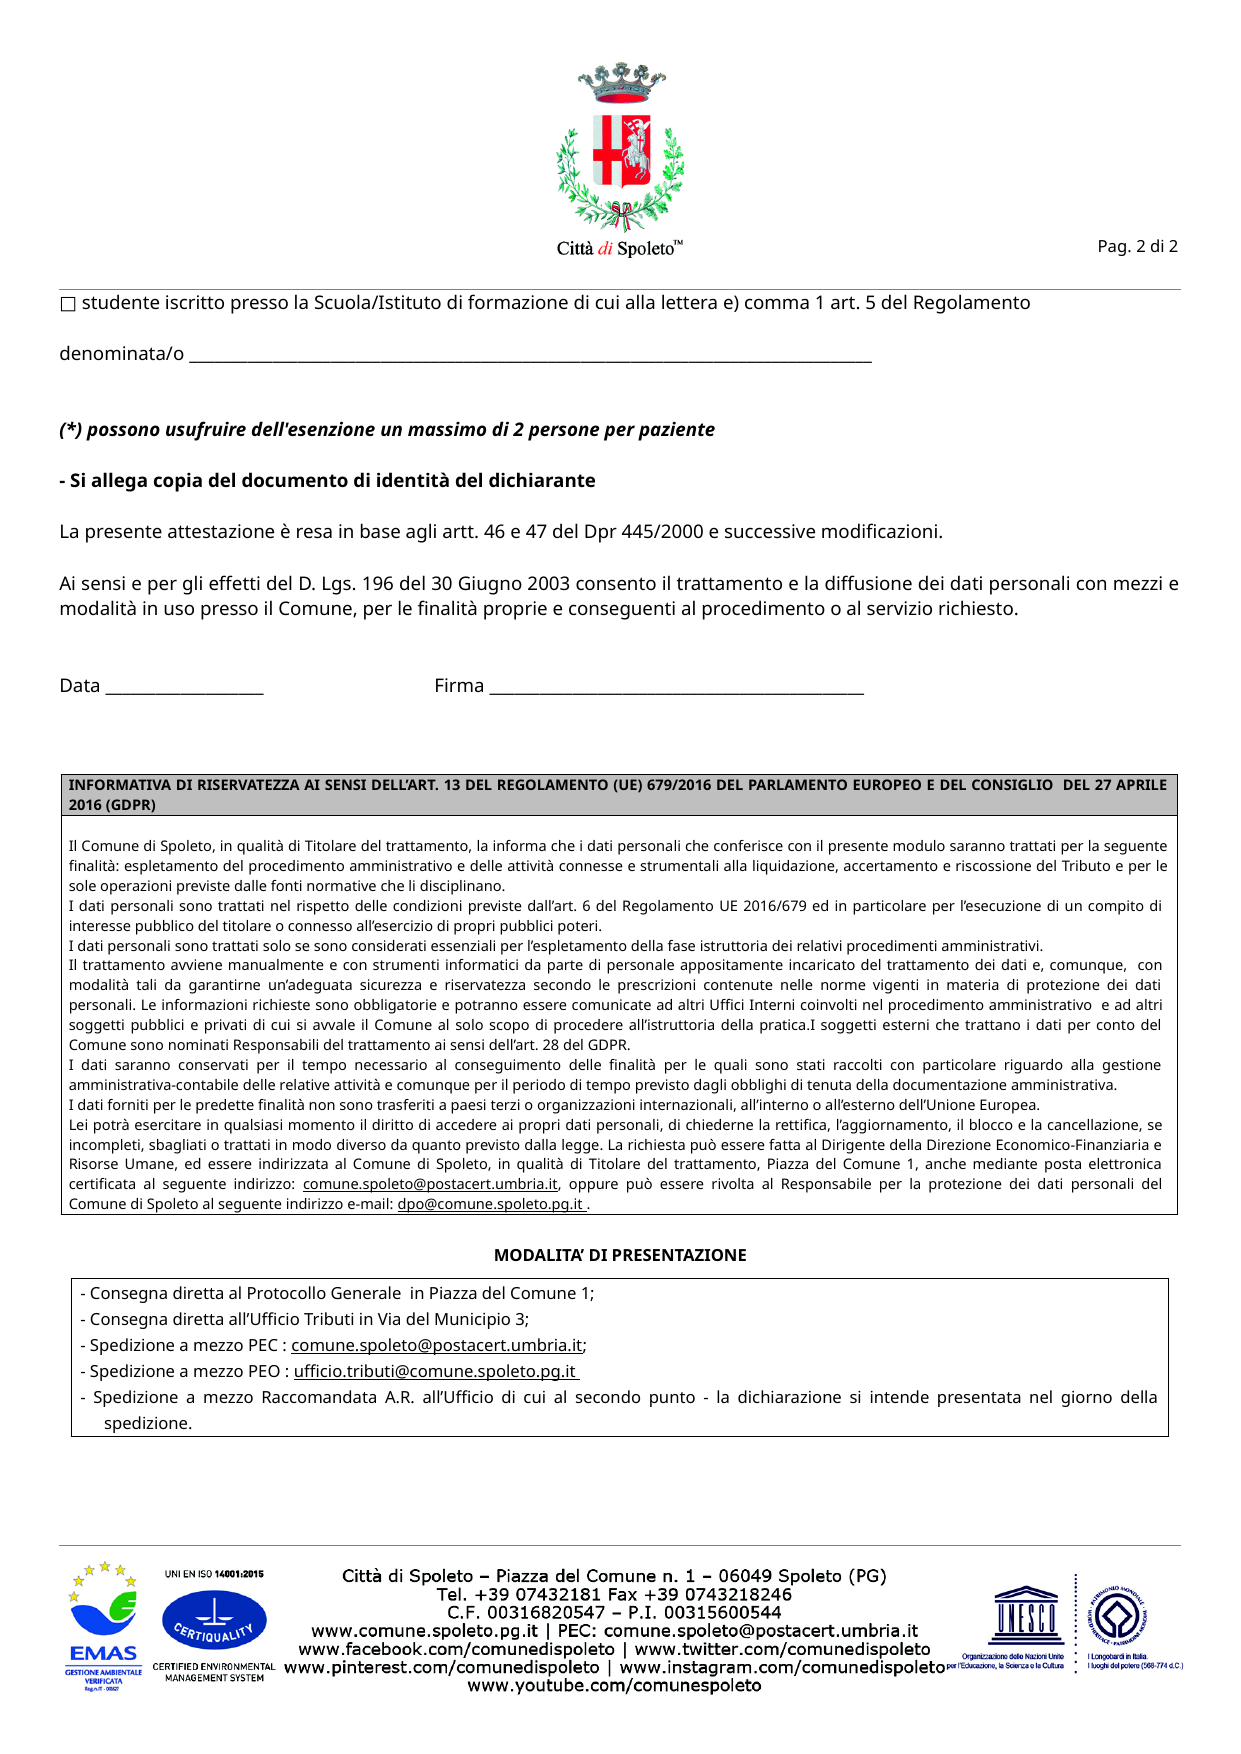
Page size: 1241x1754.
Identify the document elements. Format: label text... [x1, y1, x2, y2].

text (*) possono usufruire dell'esenzione un massimo di 2 persone per paziente [59, 417, 1181, 442]
text denominata/o __________________________________________________________________________________ [59, 340, 1181, 366]
text Data ___________________ Firma _____________________________________________ [59, 672, 1181, 697]
picture [62, 1557, 1184, 1699]
text La presente attestazione è resa in base agli artt. 46 e 47 del Dpr 445/2000 e successive modificazioni. [59, 519, 1181, 544]
table_header INFORMATIVA DI RISERVATEZZA AI SENSI DELL’ART. 13 DEL REGOLAMENTO (UE) 679/2016 DEL PARLAMENTO EUROPEO E DEL CONSIGLIO DEL 27 APRILE 2016 (GDPR) [62, 775, 1177, 815]
subtitle MODALITA’ DI PRESENTAZIONE [59, 1244, 1181, 1266]
table_cell Il Comune di Spoleto, in qualità di Titolare del trattamento, la informa che i dati personali che conferisce con il presente modulo saranno trattati per la seguente finalità: espletamento del procedimento amministrativo e delle attività connesse e strumentali alla liquidazione, accertamento e riscossione del Tributo e per le sole operazioni previste dalle fonti normative che li disciplinano. I dati personali sono trattati nel rispetto delle condizioni previste dall’art. 6 del Regolamento UE 2016/679 ed in particolare per l’esecuzione di un compito di interesse pubblico del titolare o connesso all’esercizio di propri pubblici poteri. I dati personali sono trattati solo se sono considerati essenziali per l’espletamento della fase istruttoria dei relativi procedimenti amministrativi. Il trattamento avviene manualmente e con strumenti informatici da parte di personale appositamente incaricato del trattamento dei dati e, comunque, con modalità tali da garantirne un’adeguata sicurezza e riservatezza secondo le prescrizioni contenute nelle norme vigenti in materia di protezione dei dati personali. Le informazioni richieste sono obbligatorie e potranno essere comunicate ad altri Uffici Interni coinvolti nel procedimento amministrativo e ad altri soggetti pubblici e privati di cui si avvale il Comune al solo scopo di procedere all’istruttoria della pratica.I soggetti esterni che trattano i dati per conto del Comune sono nominati Responsabili del trattamento ai sensi dell’art. 28 del GDPR. I dati saranno conservati per il tempo necessario al conseguimento delle finalità per le quali sono stati raccolti con particolare riguardo alla gestione amministrativa-contabile delle relative attività e comunque per il periodo di tempo previsto dagli obblighi di tenuta della documentazione amministrativa. I dati forniti per le predette finalità non sono trasferiti a paesi terzi o organizzazioni internazionali, all’interno o all’esterno dell’Unione Europea. Lei potrà esercitare in qualsiasi momento il diritto di accedere ai propri dati personali, di chiederne la rettifica, l’aggiornamento, il blocco e la cancellazione, se incompleti, sbagliati o trattati in modo diverso da quanto previsto dalla legge. La richiesta può essere fatta al Dirigente della Direzione Economico-Finanziaria e Risorse Umane, ed essere indirizzata al Comune di Spoleto, in qualità di Titolare del trattamento, Piazza del Comune 1, anche mediante posta elettronica certificata al seguente indirizzo: comune.spoleto@postacert.umbria.it, oppure può essere rivolta al Responsabile per la protezione dei dati personali del Comune di Spoleto al seguente indirizzo e-mail: dpo@comune.spoleto.pg.it . [62, 816, 1177, 1214]
text - Si allega copia del documento di identità del dichiarante [59, 468, 1181, 493]
text - Spedizione a mezzo Raccomandata A.R. all’Ufficio di cui al secondo punto - la dichiarazione si intende presentata nel giorno della spedizione. [72, 1382, 1168, 1436]
picture [555, 62, 685, 258]
text - Consegna diretta all’Ufficio Tributi in Via del Municipio 3; [72, 1304, 1168, 1330]
text □ studente iscritto presso la Scuola/Istituto di formazione di cui alla lettera e) comma 1 art. 5 del Regolamento [59, 290, 1181, 315]
text - Spedizione a mezzo PEO : ufficio.tributi@comune.spoleto.pg.it [72, 1356, 1168, 1382]
text Ai sensi e per gli effetti del D. Lgs. 196 del 30 Giugno 2003 consento il trattamento e la diffusione dei dati personali con mezzi e modalità in uso presso il Comune, per le finalità proprie e conseguenti al procedimento o al servizio richiesto. [59, 570, 1181, 621]
text - Spedizione a mezzo PEC : comune.spoleto@postacert.umbria.it; [72, 1330, 1168, 1356]
text - Consegna diretta al Protocollo Generale in Piazza del Comune 1; [72, 1279, 1168, 1304]
